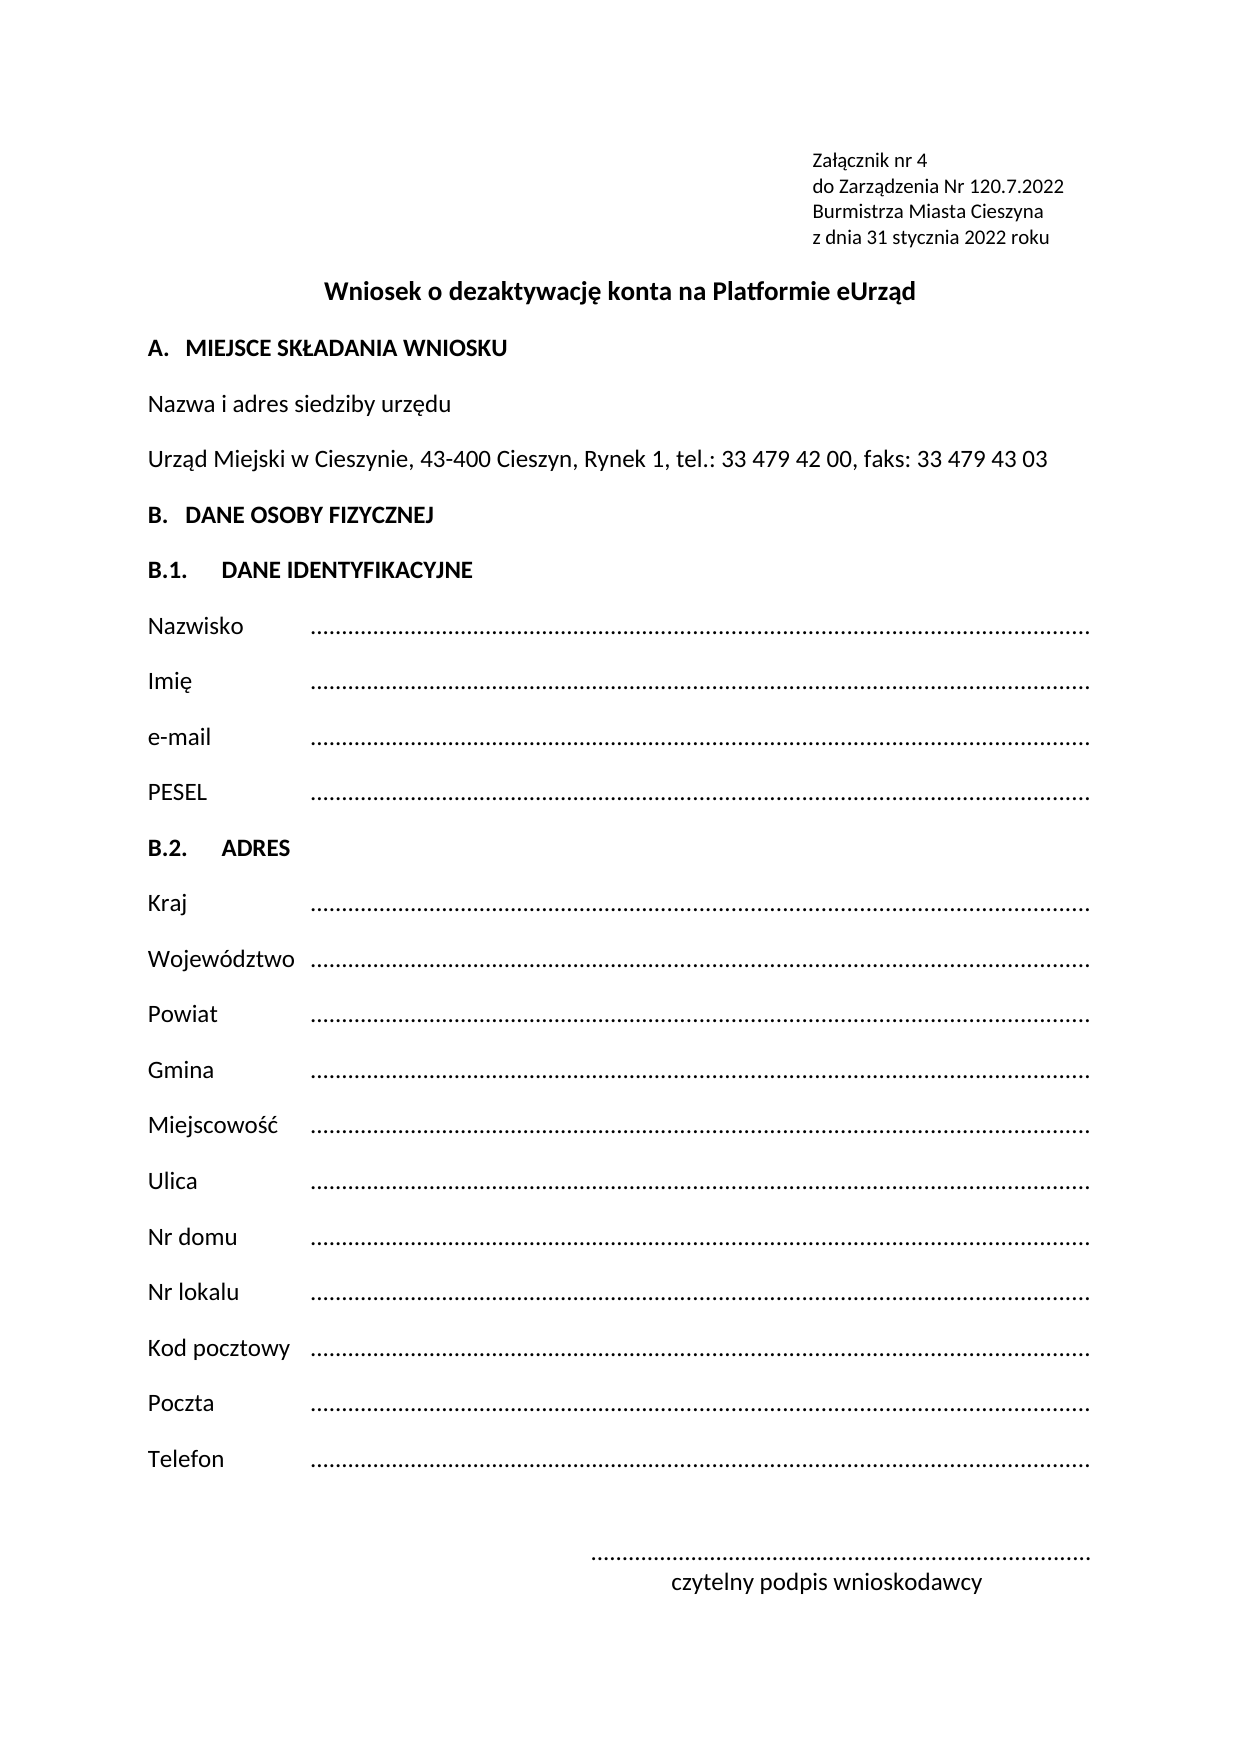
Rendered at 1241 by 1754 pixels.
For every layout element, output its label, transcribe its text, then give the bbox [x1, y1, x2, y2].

subtitle Dane identyfikacyjne [148, 554, 1093, 585]
text Powiat [148, 998, 1093, 1029]
subtitle Wniosek o dezaktywację konta na Platformie eUrząd [148, 274, 1093, 307]
subtitle Adres [148, 832, 1093, 862]
text Nazwisko [148, 610, 1093, 640]
text Załącznik nr 4 do Zarządzenia Nr 120.7.2022 [812, 148, 1093, 198]
text Gmina [148, 1054, 1093, 1084]
text Imię [148, 665, 1093, 696]
text Miejscowość [148, 1109, 1093, 1140]
subtitle Dane osoby fizycznej [148, 499, 1093, 529]
subtitle Miejsce składania wniosku [148, 332, 1093, 363]
text Nr lokalu [148, 1276, 1093, 1307]
text Urząd Miejski w Cieszynie, 43-400 Cieszyn, Rynek 1, tel.: 33 479 42 00, faks: 33 479 43 03 [148, 443, 1093, 474]
text Poczta [148, 1387, 1093, 1418]
text pesel [148, 776, 1093, 807]
text Ulica [148, 1165, 1093, 1196]
text czytelny podpis wnioskodawcy [148, 1566, 1093, 1597]
text Kod pocztowy [148, 1332, 1093, 1362]
text Burmistrza Miasta Cieszyna z dnia 31 stycznia 2022 roku [812, 198, 1093, 249]
text e-mail [148, 721, 1093, 751]
text Województwo [148, 943, 1093, 973]
text Telefon [148, 1443, 1093, 1473]
text Nazwa i adres siedziby urzędu [148, 388, 1093, 418]
text Nr domu [148, 1221, 1093, 1251]
text Kraj [148, 887, 1093, 918]
